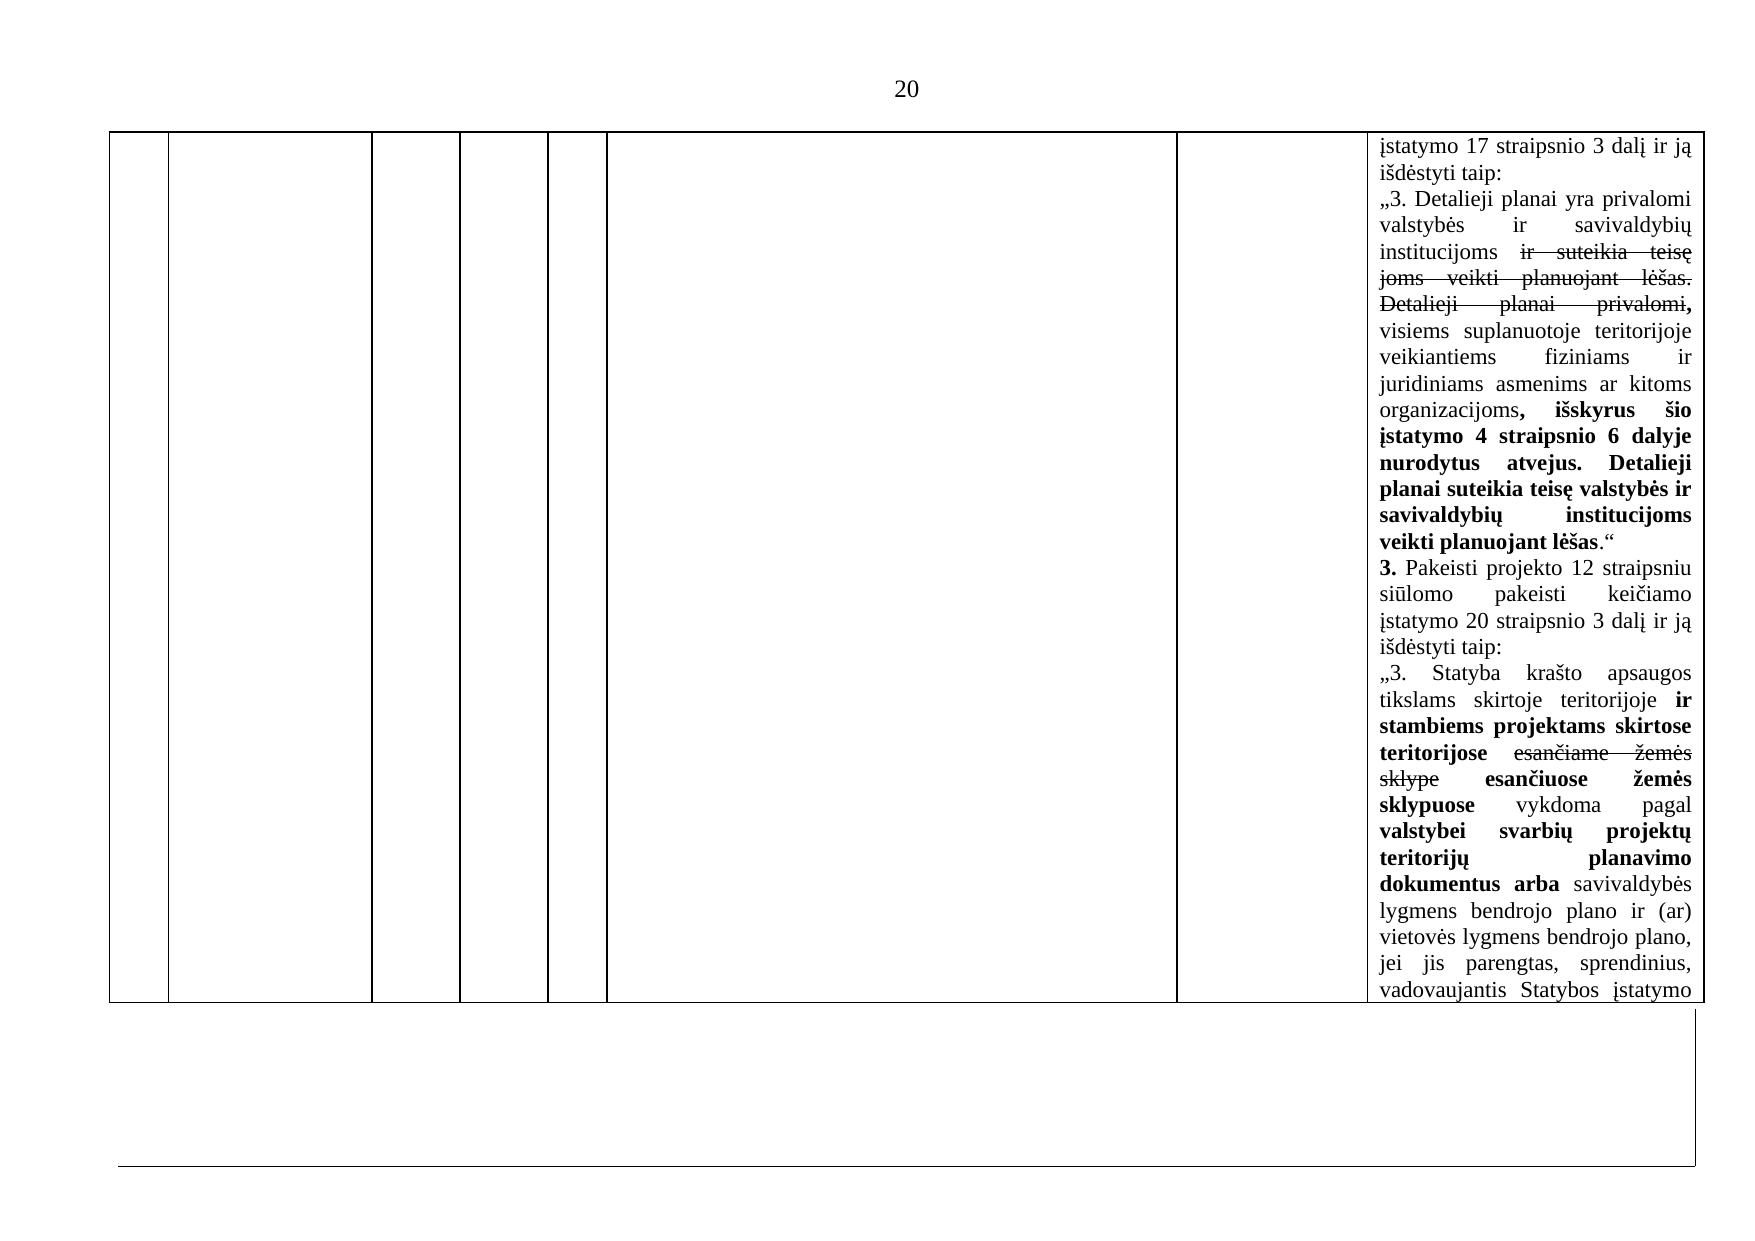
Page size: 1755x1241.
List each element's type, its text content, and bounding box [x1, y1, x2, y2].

table_cell 17. [110, 133, 168, 1002]
table_cell [461, 133, 547, 1002]
table_cell [373, 133, 459, 1002]
table_cell [1178, 133, 1367, 1002]
table_cell [608, 133, 1176, 1002]
table_cell [549, 133, 606, 1002]
table_cell Seimo kanceliarijos Teisės departamentas (2020-06-12) [169, 133, 371, 1002]
table_cell įstatymo 17 straipsnio 3 dalį ir ją išdėstyti taip: „3. Detalieji planai yra privalomi valstybės ir savivaldybių institucijoms ir suteikia teisę joms veikti planuojant lėšas. Detalieji planai privalomi, visiems suplanuotoje teritorijoje veikiantiems fiziniams ir juridiniams asmenims ar kitoms organizacijoms, išskyrus šio įstatymo 4 straipsnio 6 dalyje nurodytus atvejus. Detalieji planai suteikia teisę valstybės ir savivaldybių institucijoms veikti planuojant lėšas.“ 3. Pakeisti projekto 12 straipsniu siūlomo pakeisti keičiamo įstatymo 20 straipsnio 3 dalį ir ją išdėstyti taip: „3. Statyba krašto apsaugos tikslams skirtoje teritorijoje ir stambiems projektams skirtose teritorijose esančiame žemės sklype esančiuose žemės sklypuose vykdoma pagal valstybei svarbių projektų teritorijų planavimo dokumentus arba savivaldybės lygmens bendrojo plano ir (ar) vietovės lygmens bendrojo plano, jei jis parengtas, sprendinius, vadovaujantis Statybos įstatymo [1368, 133, 1703, 1002]
